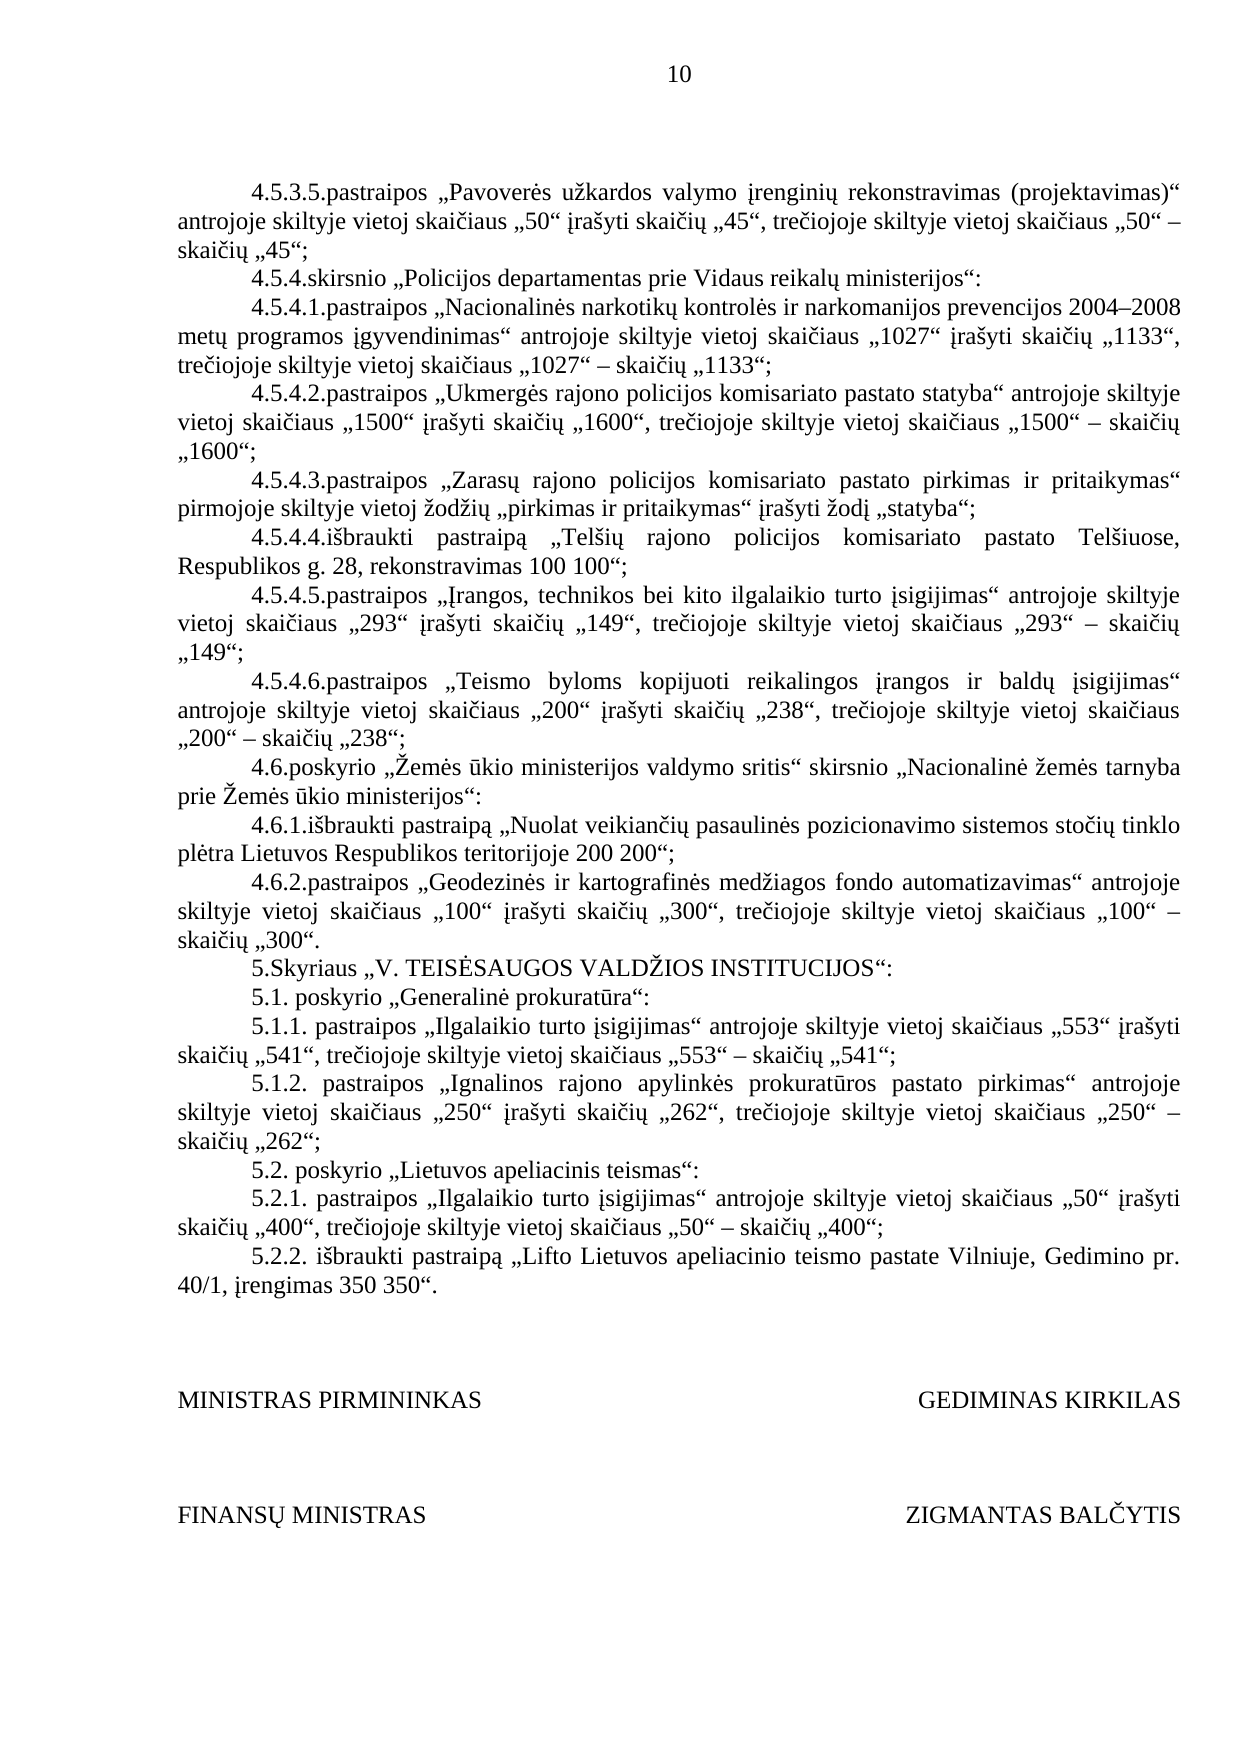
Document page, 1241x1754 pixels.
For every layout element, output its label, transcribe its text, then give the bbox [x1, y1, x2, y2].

text 4.5.4.5.pastraipos „Įrangos, technikos bei kito ilgalaikio turto įsigijimas“ antrojoje skiltyje vietoj skaičiaus „293“ įrašyti skaičių „149“, trečiojoje skiltyje vietoj skaičiaus „293“ – skaičių „149“; [177, 580, 1181, 666]
text 5.1.1. pastraipos „Ilgalaikio turto įsigijimas“ antrojoje skiltyje vietoj skaičiaus „553“ įrašyti skaičių „541“, trečiojoje skiltyje vietoj skaičiaus „553“ – skaičių „541“; [177, 1011, 1181, 1068]
text 4.5.3.5.pastraipos „Pavoverės užkardos valymo įrenginių rekonstravimas (projektavimas)“ antrojoje skiltyje vietoj skaičiaus „50“ įrašyti skaičių „45“, trečiojoje skiltyje vietoj skaičiaus „50“ – skaičių „45“; [177, 177, 1181, 263]
text 4.5.4.6.pastraipos „Teismo byloms kopijuoti reikalingos įrangos ir baldų įsigijimas“ antrojoje skiltyje vietoj skaičiaus „200“ įrašyti skaičių „238“, trečiojoje skiltyje vietoj skaičiaus „200“ – skaičių „238“; [177, 666, 1181, 752]
text 4.6.poskyrio „Žemės ūkio ministerijos valdymo sritis“ skirsnio „Nacionalinė žemės tarnyba prie Žemės ūkio ministerijos“: [177, 752, 1181, 810]
text 5.1.2. pastraipos „Ignalinos rajono apylinkės prokuratūros pastato pirkimas“ antrojoje skiltyje vietoj skaičiaus „250“ įrašyti skaičių „262“, trečiojoje skiltyje vietoj skaičiaus „250“ – skaičių „262“; [177, 1068, 1181, 1155]
text 4.5.4.2.pastraipos „Ukmergės rajono policijos komisariato pastato statyba“ antrojoje skiltyje vietoj skaičiaus „1500“ įrašyti skaičių „1600“, trečiojoje skiltyje vietoj skaičiaus „1500“ – skaičių „1600“; [177, 378, 1181, 465]
text 4.5.4.skirsnio „Policijos departamentas prie Vidaus reikalų ministerijos“: [177, 263, 1181, 292]
text 5.2.1. pastraipos „Ilgalaikio turto įsigijimas“ antrojoje skiltyje vietoj skaičiaus „50“ įrašyti skaičių „400“, trečiojoje skiltyje vietoj skaičiaus „50“ – skaičių „400“; [177, 1183, 1181, 1241]
text 4.6.2.pastraipos „Geodezinės ir kartografinės medžiagos fondo automatizavimas“ antrojoje skiltyje vietoj skaičiaus „100“ įrašyti skaičių „300“, trečiojoje skiltyje vietoj skaičiaus „100“ – skaičių „300“. [177, 867, 1181, 953]
text 5.2.2. išbraukti pastraipą „Lifto Lietuvos apeliacinio teismo pastate Vilniuje, Gedimino pr. 40/1, įrengimas 350 350“. [177, 1241, 1181, 1298]
text 4.6.1.išbraukti pastraipą „Nuolat veikiančių pasaulinės pozicionavimo sistemos stočių tinklo plėtra Lietuvos Respublikos teritorijoje 200 200“; [177, 810, 1181, 867]
text 4.5.4.3.pastraipos „Zarasų rajono policijos komisariato pastato pirkimas ir pritaikymas“ pirmojoje skiltyje vietoj žodžių „pirkimas ir pritaikymas“ įrašyti žodį „statyba“; [177, 465, 1181, 522]
text 4.5.4.4.išbraukti pastraipą „Telšių rajono policijos komisariato pastato Telšiuose, Respublikos g. 28, rekonstravimas 100 100“; [177, 522, 1181, 580]
text 5.1. poskyrio „Generalinė prokuratūra“: [177, 982, 1181, 1011]
text Ministras Pirmininkas Gediminas Kirkilas [177, 1385, 1181, 1413]
text Finansų ministras Zigmantas Balčytis [177, 1500, 1181, 1528]
text 4.5.4.1.pastraipos „Nacionalinės narkotikų kontrolės ir narkomanijos prevencijos 2004–2008 metų programos įgyvendinimas“ antrojoje skiltyje vietoj skaičiaus „1027“ įrašyti skaičių „1133“, trečiojoje skiltyje vietoj skaičiaus „1027“ – skaičių „1133“; [177, 292, 1181, 378]
text 5.Skyriaus „V. Teisėsaugos valdžios institucijos“: [177, 953, 1181, 982]
text 5.2. poskyrio „Lietuvos apeliacinis teismas“: [177, 1155, 1181, 1183]
